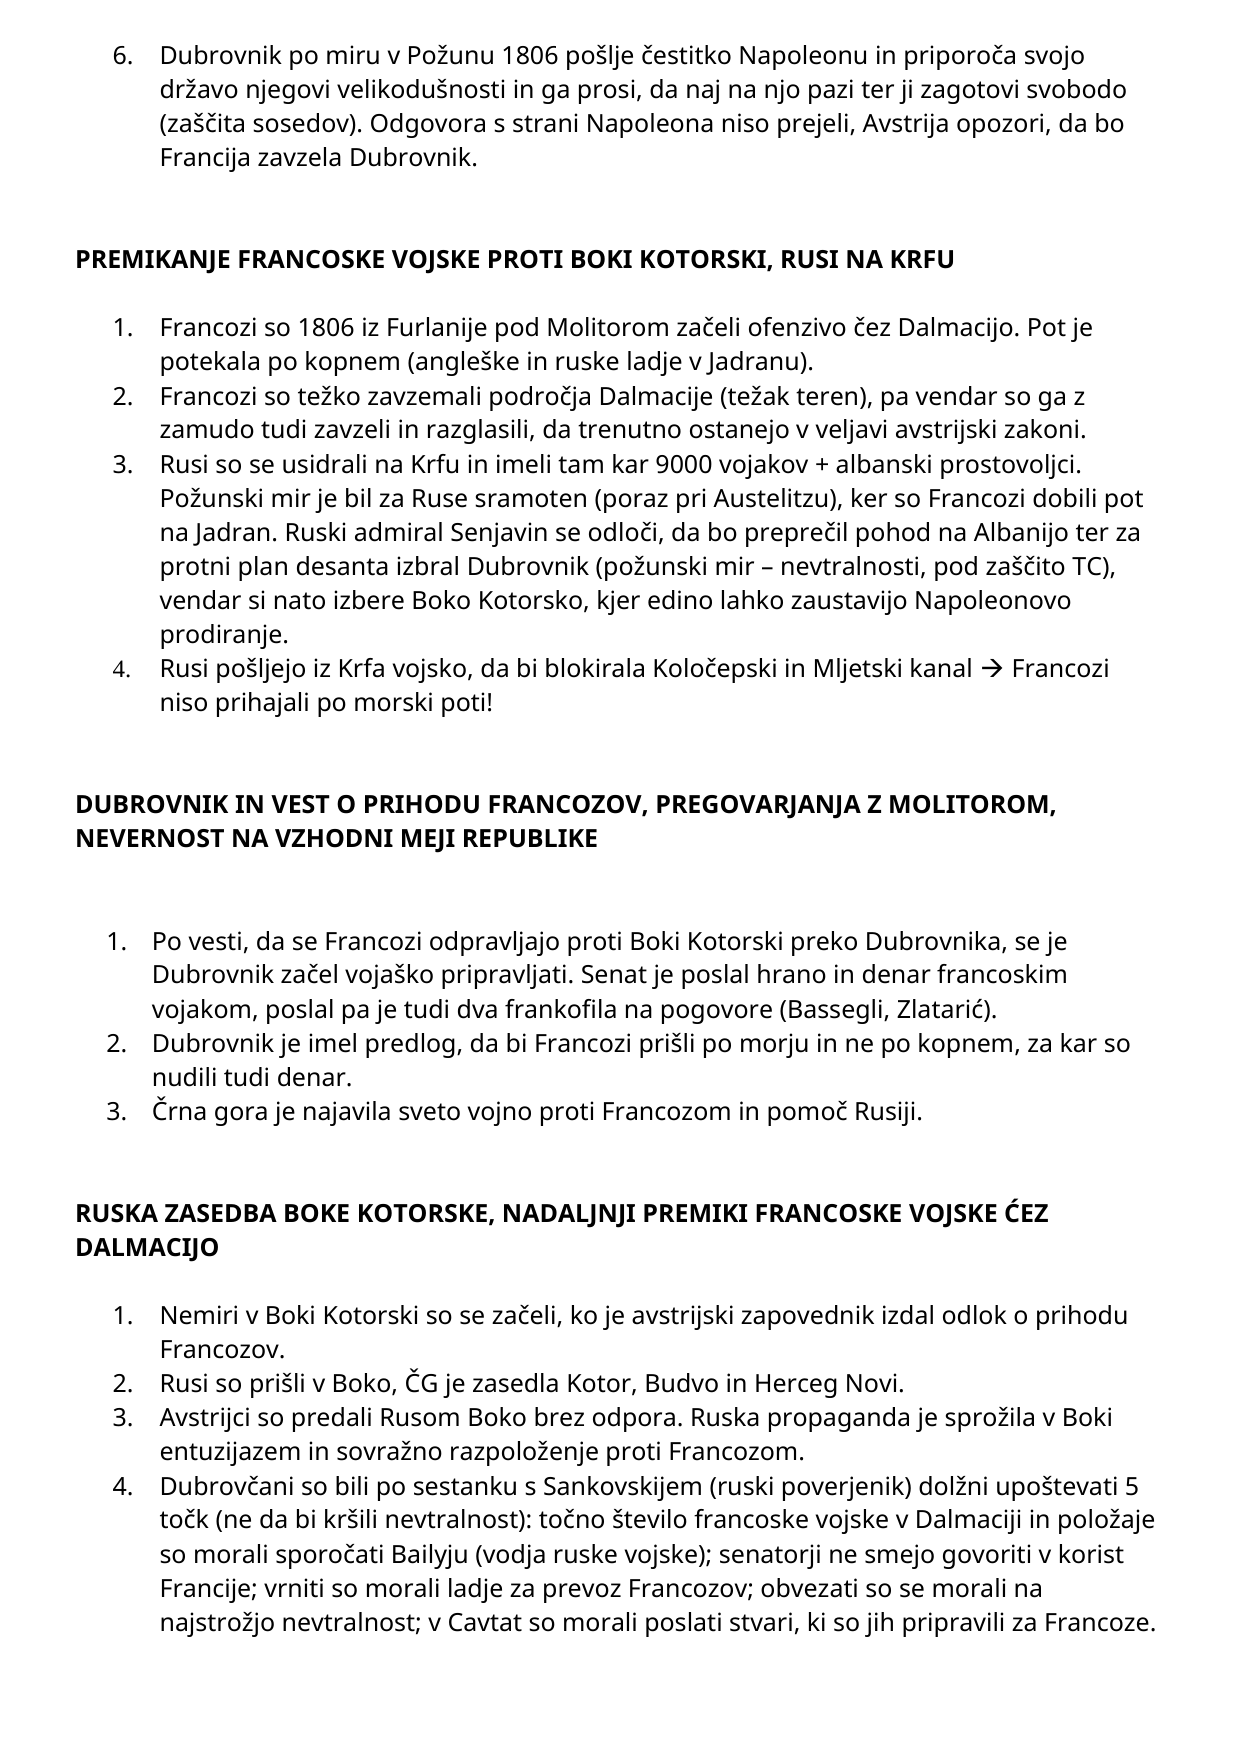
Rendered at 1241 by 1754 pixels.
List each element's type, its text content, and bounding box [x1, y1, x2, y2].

list Francozi so 1806 iz Furlanije pod Molitorom začeli ofenzivo čez Dalmacijo. Pot je potekala po kopnem (angleške in ruske ladje v Jadranu). [112, 310, 1162, 378]
list Rusi so prišli v Boko, ČG je zasedla Kotor, Budvo in Herceg Novi. [112, 1366, 1162, 1400]
list Rusi pošljejo iz Krfa vojsko, da bi blokirala Koločepski in Mljetski kanal  Francozi niso prihajali po morski poti! [112, 651, 1162, 719]
list Nemiri v Boki Kotorski so se začeli, ko je avstrijski zapovednik izdal odlok o prihodu Francozov. [112, 1298, 1162, 1366]
list Po vesti, da se Francozi odpravljajo proti Boki Kotorski preko Dubrovnika, se je Dubrovnik začel vojaško pripravljati. Senat je poslal hrano in denar francoskim vojakom, poslal pa je tudi dva frankofila na pogovore (Bassegli, Zlatarić). [106, 923, 1162, 1025]
subtitle PREMIKANJE FRANCOSKE VOJSKE PROTI BOKI KOTORSKI, RUSI NA KRFU [75, 242, 1162, 276]
list Dubrovnik je imel predlog, da bi Francozi prišli po morju in ne po kopnem, za kar so nudili tudi denar. [106, 1025, 1162, 1093]
text RUSKA ZASEDBA BOKE KOTORSKE, NADALJNJI PREMIKI FRANCOSKE VOJSKE ĆEZ [75, 1196, 1162, 1230]
text DUBROVNIK IN VEST O PRIHODU FRANCOZOV, PREGOVARJANJA Z MOLITOROM, NEVERNOST NA VZHODNI MEJI REPUBLIKE [75, 787, 1162, 855]
list Rusi so se usidrali na Krfu in imeli tam kar 9000 vojakov + albanski prostovoljci. Požunski mir je bil za Ruse sramoten (poraz pri Austelitzu), ker so Francozi dobili pot na Jadran. Ruski admiral Senjavin se odloči, da bo preprečil pohod na Albanijo ter za protni plan desanta izbral Dubrovnik (požunski mir – nevtralnosti, pod zaščito TC), vendar si nato izbere Boko Kotorsko, kjer edino lahko zaustavijo Napoleonovo prodiranje. [112, 446, 1162, 651]
list Francozi so težko zavzemali področja Dalmacije (težak teren), pa vendar so ga z zamudo tudi zavzeli in razglasili, da trenutno ostanejo v veljavi avstrijski zakoni. [112, 378, 1162, 446]
list Črna gora je najavila sveto vojno proti Francozom in pomoč Rusiji. [106, 1093, 1162, 1127]
list Avstrijci so predali Rusom Boko brez odpora. Ruska propaganda je sprožila v Boki entuzijazem in sovražno razpoloženje proti Francozom. [112, 1400, 1162, 1468]
list Dubrovčani so bili po sestanku s Sankovskijem (ruski poverjenik) dolžni upoštevati 5 točk (ne da bi kršili nevtralnost): točno število francoske vojske v Dalmaciji in položaje so morali sporočati Bailyju (vodja ruske vojske); senatorji ne smejo govoriti v korist Francije; vrniti so morali ladje za prevoz Francozov; obvezati so se morali na najstrožjo nevtralnost; v Cavtat so morali poslati stvari, ki so jih pripravili za Francoze. [112, 1468, 1162, 1638]
list Dubrovnik po miru v Požunu 1806 pošlje čestitko Napoleonu in priporoča svojo državo njegovi velikodušnosti in ga prosi, da naj na njo pazi ter ji zagotovi svobodo (zaščita sosedov). Odgovora s strani Napoleona niso prejeli, Avstrija opozori, da bo Francija zavzela Dubrovnik. [112, 37, 1162, 174]
text DALMACIJO [75, 1230, 1162, 1264]
